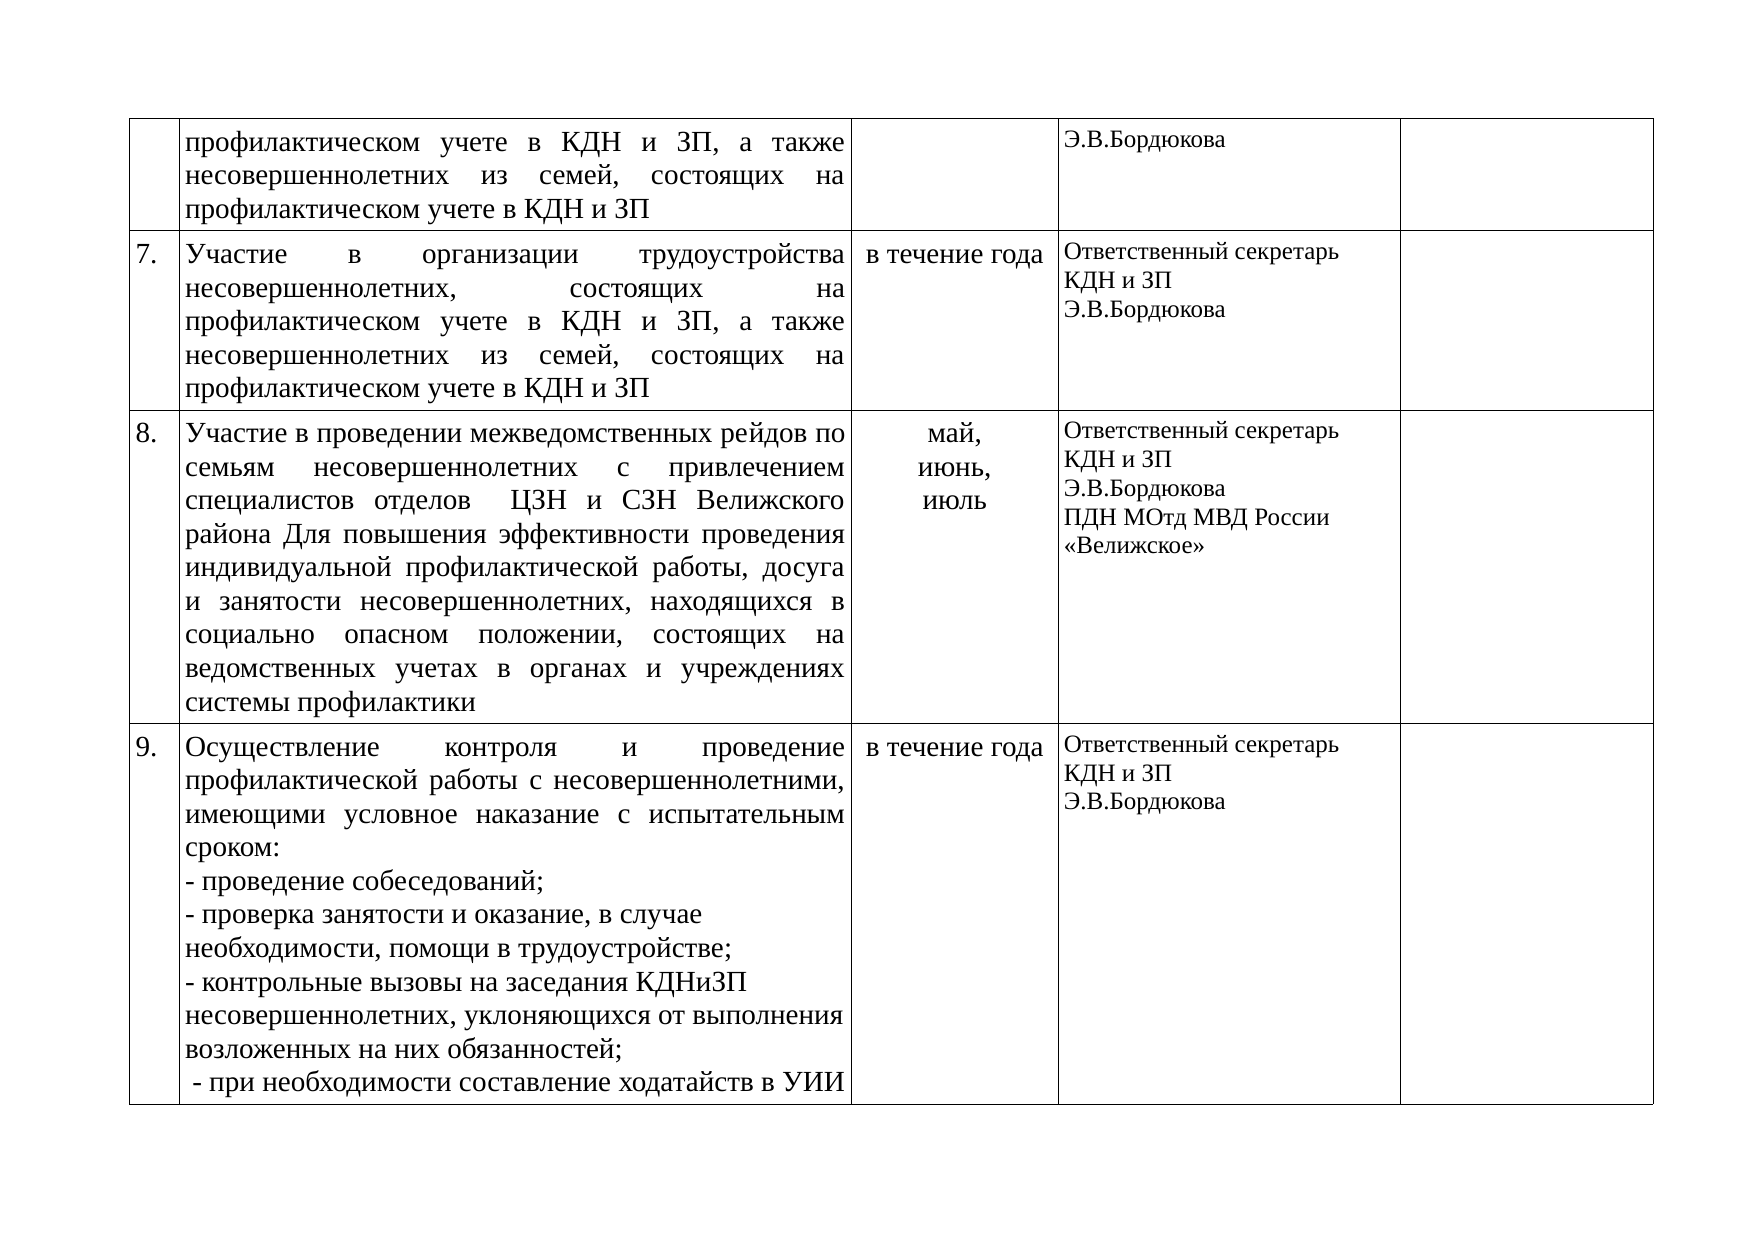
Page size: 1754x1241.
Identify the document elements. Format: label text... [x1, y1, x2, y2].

table_cell Участие в проведении межведомственных рейдов по семьям несовершеннолетних с привлечением специалистов отделов ЦЗН и СЗН Велижского района Для повышения эффективности проведения индивидуальной профилактической работы, досуга и занятости несовершеннолетних, находящихся в социально опасном положении, состоящих на ведомственных учетах в органах и учреждениях системы профилактики [180, 411, 851, 723]
table_cell май, июнь, июль [852, 411, 1058, 723]
table_cell [1401, 411, 1653, 723]
table_cell 9. [130, 724, 179, 1103]
table_cell Ответственный секретарь КДН и ЗП Э.В.Бордюкова [1059, 231, 1400, 409]
table_cell 8. [130, 411, 179, 723]
table_cell Осуществление контроля и проведение профилактической работы с несовершеннолетними, имеющими условное наказание с испытательным сроком: - проведение собеседований; - проверка занятости и оказание, в случае необходимости, помощи в трудоустройстве; - контрольные вызовы на заседания КДНиЗП несовершеннолетних, уклоняющихся от выполнения возложенных на них обязанностей; - при необходимости составление ходатайств в УИИ [180, 724, 851, 1103]
table_cell [1401, 724, 1653, 1103]
table_cell профилактическом учете в КДН и ЗП, а также несовершеннолетних из семей, состоящих на профилактическом учете в КДН и ЗП [180, 119, 851, 230]
table_cell [1401, 231, 1653, 409]
table_cell Участие в организации трудоустройства несовершеннолетних, состоящих на профилактическом учете в КДН и ЗП, а также несовершеннолетних из семей, состоящих на профилактическом учете в КДН и ЗП [180, 231, 851, 409]
table_cell в течение года [852, 724, 1058, 1103]
table_cell Ответственный секретарь КДН и ЗП Э.В.Бордюкова ПДН МОтд МВД России «Велижское» [1059, 411, 1400, 723]
table_cell [852, 119, 1058, 230]
table_cell Ответственный секретарь КДН и ЗП Э.В.Бордюкова [1059, 724, 1400, 1103]
table_cell 7. [130, 231, 179, 409]
table_cell в течение года [852, 231, 1058, 409]
table_cell [130, 119, 179, 230]
table_cell [1401, 119, 1653, 230]
table_cell Э.В.Бордюкова [1059, 119, 1400, 230]
